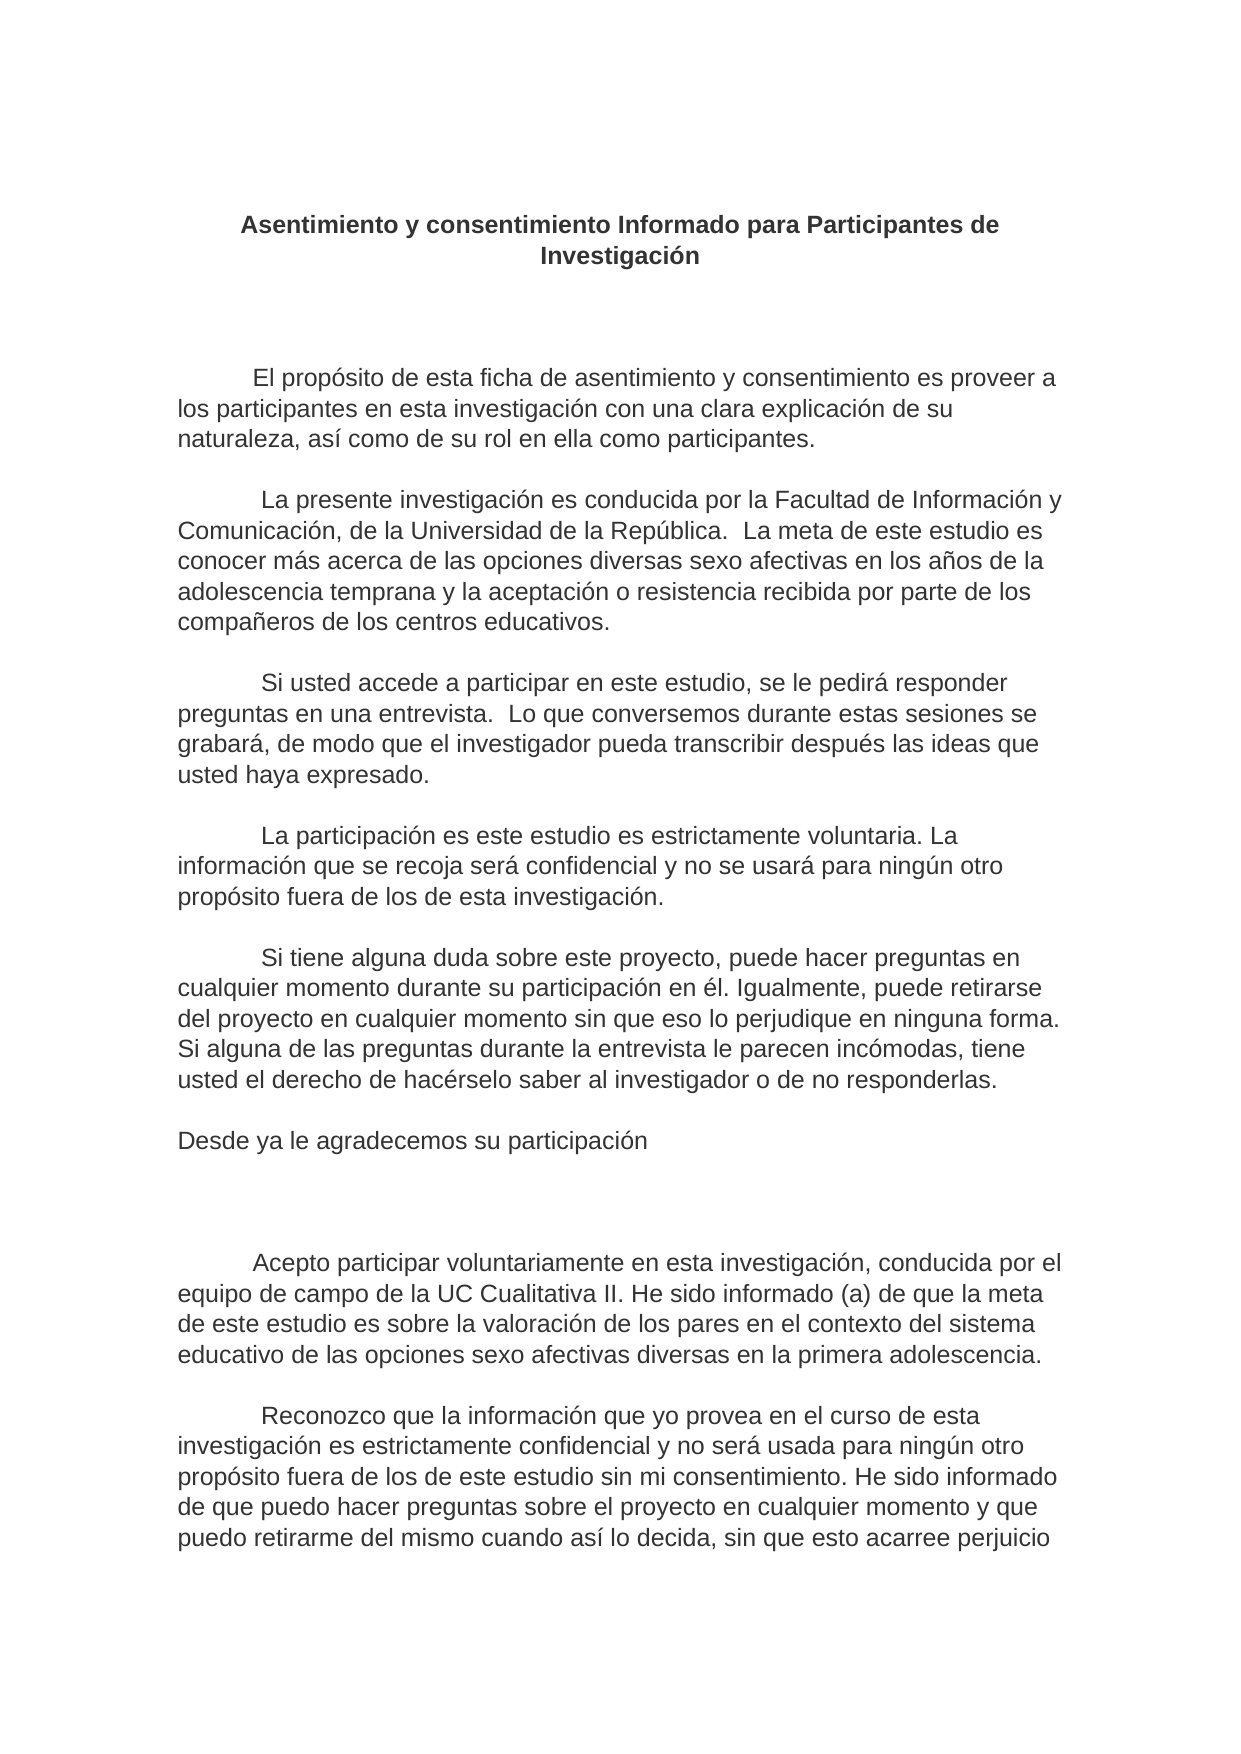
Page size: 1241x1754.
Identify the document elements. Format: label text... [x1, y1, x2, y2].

text La participación es este estudio es estrictamente voluntaria. La información que se recoja será confidencial y no se usará para ningún otro propósito fuera de los de esta investigación. [177, 819, 1063, 911]
text Si tiene alguna duda sobre este proyecto, puede hacer preguntas en cualquier momento durante su participación en él. Igualmente, puede retirarse del proyecto en cualquier momento sin que eso lo perjudique en ninguna forma. Si alguna de las preguntas durante la entrevista le parecen incómodas, tiene usted el derecho de hacérselo saber al investigador o de no responderlas. [177, 941, 1063, 1094]
text Asentimiento y consentimiento Informado para Participantes de Investigación [177, 209, 1063, 270]
text El propósito de esta ficha de asentimiento y consentimiento es proveer a los participantes en esta investigación con una clara explicación de su naturaleza, así como de su rol en ella como participantes. [177, 361, 1063, 453]
text La presente investigación es conducida por la Facultad de Información y Comunicación, de la Universidad de la República. La meta de este estudio es conocer más acerca de las opciones diversas sexo afectivas en los años de la adolescencia temprana y la aceptación o resistencia recibida por parte de los compañeros de los centros educativos. [177, 483, 1063, 636]
text Reconozco que la información que yo provea en el curso de esta investigación es estrictamente confidencial y no será usada para ningún otro propósito fuera de los de este estudio sin mi consentimiento. He sido informado de que puedo hacer preguntas sobre el proyecto en cualquier momento y que puedo retirarme del mismo cuando así lo decida, sin que esto acarree perjuicio [177, 1399, 1063, 1552]
text Si usted accede a participar en este estudio, se le pedirá responder preguntas en una entrevista. Lo que conversemos durante estas sesiones se grabará, de modo que el investigador pueda transcribir después las ideas que usted haya expresado. [177, 666, 1063, 788]
text Acepto participar voluntariamente en esta investigación, conducida por el equipo de campo de la UC Cualitativa II. He sido informado (a) de que la meta de este estudio es sobre la valoración de los pares en el contexto del sistema educativo de las opciones sexo afectivas diversas en la primera adolescencia. [177, 1246, 1063, 1368]
text Desde ya le agradecemos su participación [177, 1124, 1063, 1155]
